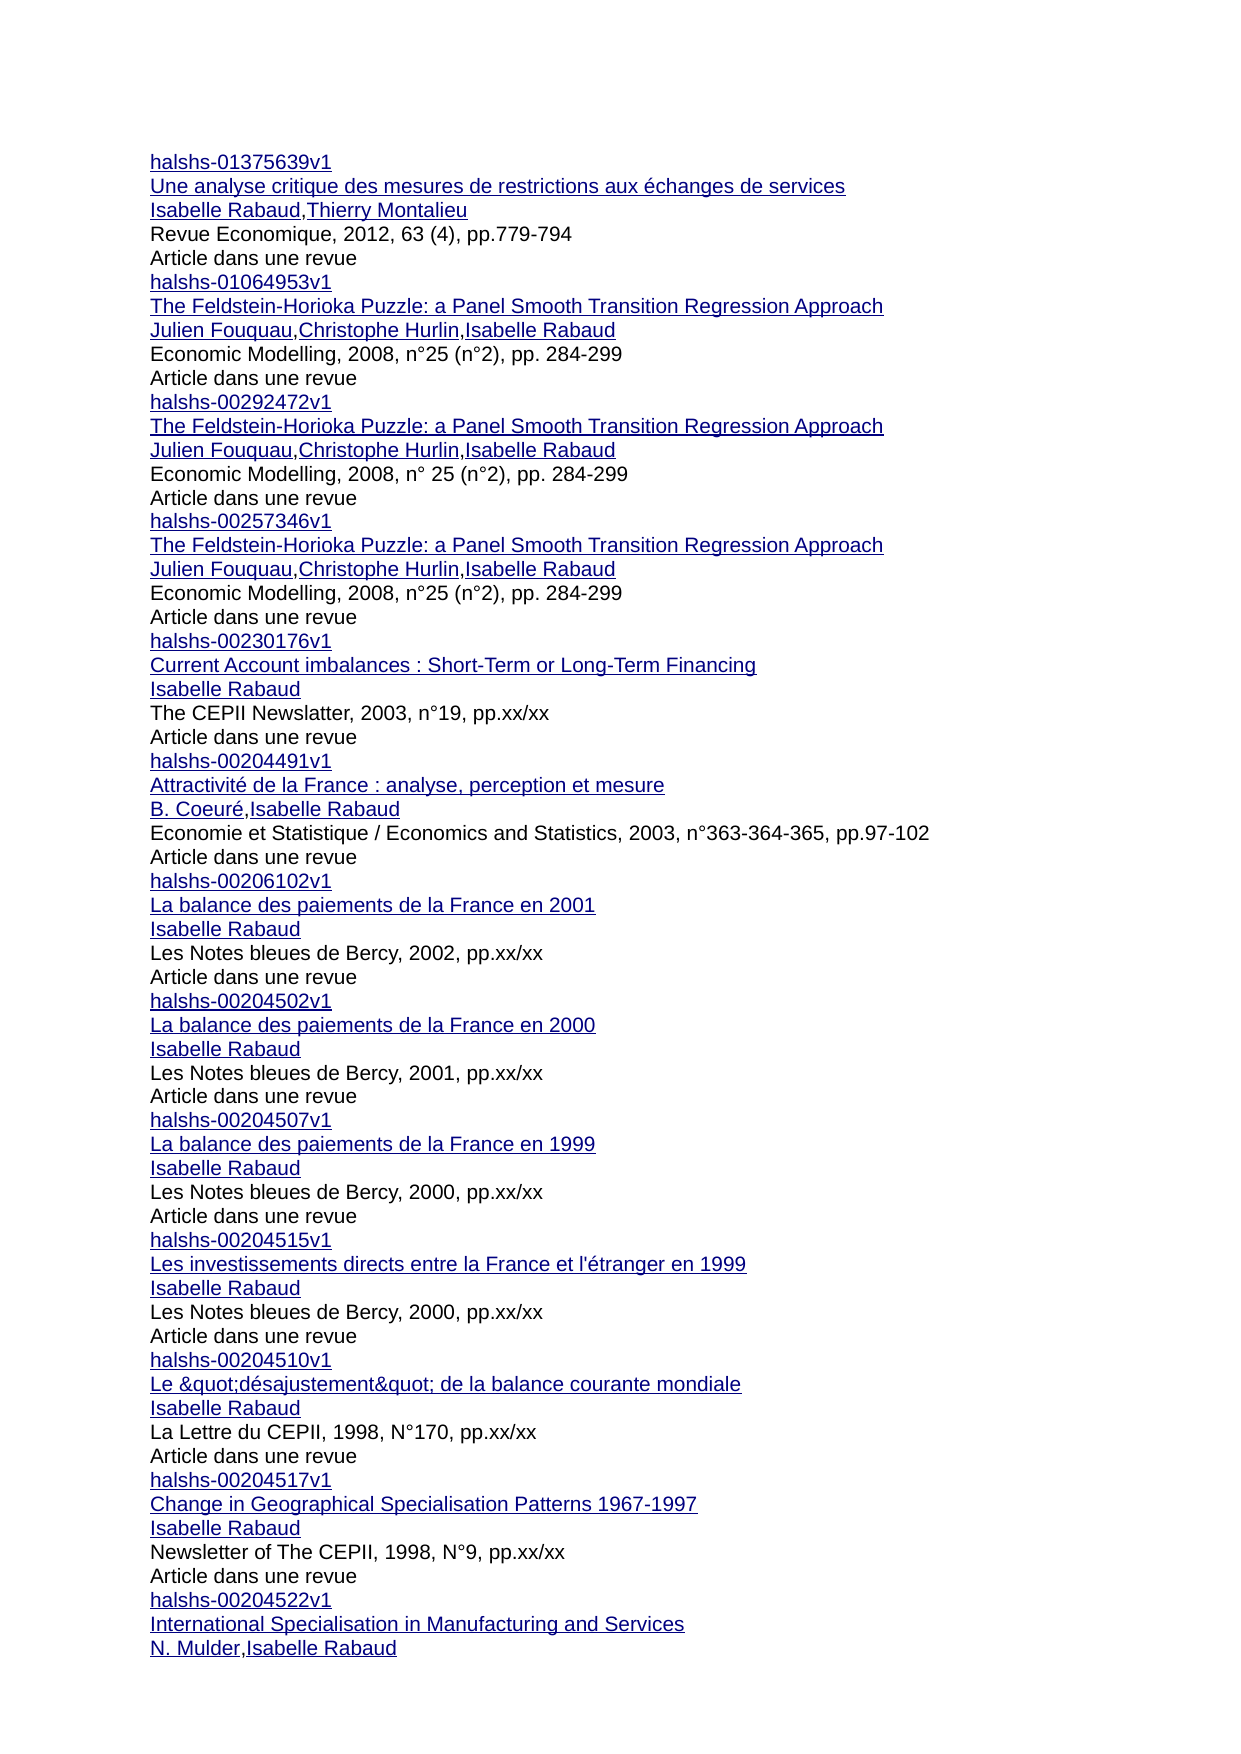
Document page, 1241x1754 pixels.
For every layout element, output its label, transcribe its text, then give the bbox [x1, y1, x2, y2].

table_cell The Feldstein-Horioka Puzzle: a Panel Smooth Transition Regression Approach Julien Fouquau,Christophe Hurlin,Isabelle Rabaud Economic Modelling, 2008, n°25 (n°2), pp. 284-299 Article dans une revue halshs-00292472v1 [150, 294, 1090, 413]
table_cell Attractivité de la France : analyse, perception et mesure B. Coeuré,Isabelle Rabaud Economie et Statistique / Economics and Statistics, 2003, n°363-364-365, pp.97-102 Article dans une revue halshs-00206102v1 [150, 773, 1090, 893]
table_cell Une analyse critique des mesures de restrictions aux échanges de services Isabelle Rabaud,Thierry Montalieu Revue Economique, 2012, 63 (4), pp.779-794 Article dans une revue halshs-01064953v1 [150, 174, 1090, 294]
table_cell Le &quot;désajustement&quot; de la balance courante mondiale Isabelle Rabaud La Lettre du CEPII, 1998, N°170, pp.xx/xx Article dans une revue halshs-00204517v1 [150, 1372, 1090, 1492]
table_cell Les investissements directs entre la France et l'étranger en 1999 Isabelle Rabaud Les Notes bleues de Bercy, 2000, pp.xx/xx Article dans une revue halshs-00204510v1 [150, 1252, 1090, 1372]
table_cell La balance des paiements de la France en 2001 Isabelle Rabaud Les Notes bleues de Bercy, 2002, pp.xx/xx Article dans une revue halshs-00204502v1 [150, 893, 1090, 1012]
table_cell La balance des paiements de la France en 1999 Isabelle Rabaud Les Notes bleues de Bercy, 2000, pp.xx/xx Article dans une revue halshs-00204515v1 [150, 1132, 1090, 1252]
table_cell halshs-01375639v1 [150, 150, 1090, 174]
table_cell The Feldstein-Horioka Puzzle: a Panel Smooth Transition Regression Approach Julien Fouquau,Christophe Hurlin,Isabelle Rabaud Economic Modelling, 2008, n°25 (n°2), pp. 284-299 Article dans une revue halshs-00230176v1 [150, 533, 1090, 653]
table_cell International Specialisation in Manufacturing and Services N. Mulder,Isabelle Rabaud [150, 1611, 1090, 1659]
table_cell Change in Geographical Specialisation Patterns 1967-1997 Isabelle Rabaud Newsletter of The CEPII, 1998, N°9, pp.xx/xx Article dans une revue halshs-00204522v1 [150, 1492, 1090, 1611]
table_cell Current Account imbalances : Short-Term or Long-Term Financing Isabelle Rabaud The CEPII Newslatter, 2003, n°19, pp.xx/xx Article dans une revue halshs-00204491v1 [150, 653, 1090, 773]
table_cell The Feldstein-Horioka Puzzle: a Panel Smooth Transition Regression Approach Julien Fouquau,Christophe Hurlin,Isabelle Rabaud Economic Modelling, 2008, n° 25 (n°2), pp. 284-299 Article dans une revue halshs-00257346v1 [150, 414, 1090, 533]
table_cell La balance des paiements de la France en 2000 Isabelle Rabaud Les Notes bleues de Bercy, 2001, pp.xx/xx Article dans une revue halshs-00204507v1 [150, 1013, 1090, 1132]
